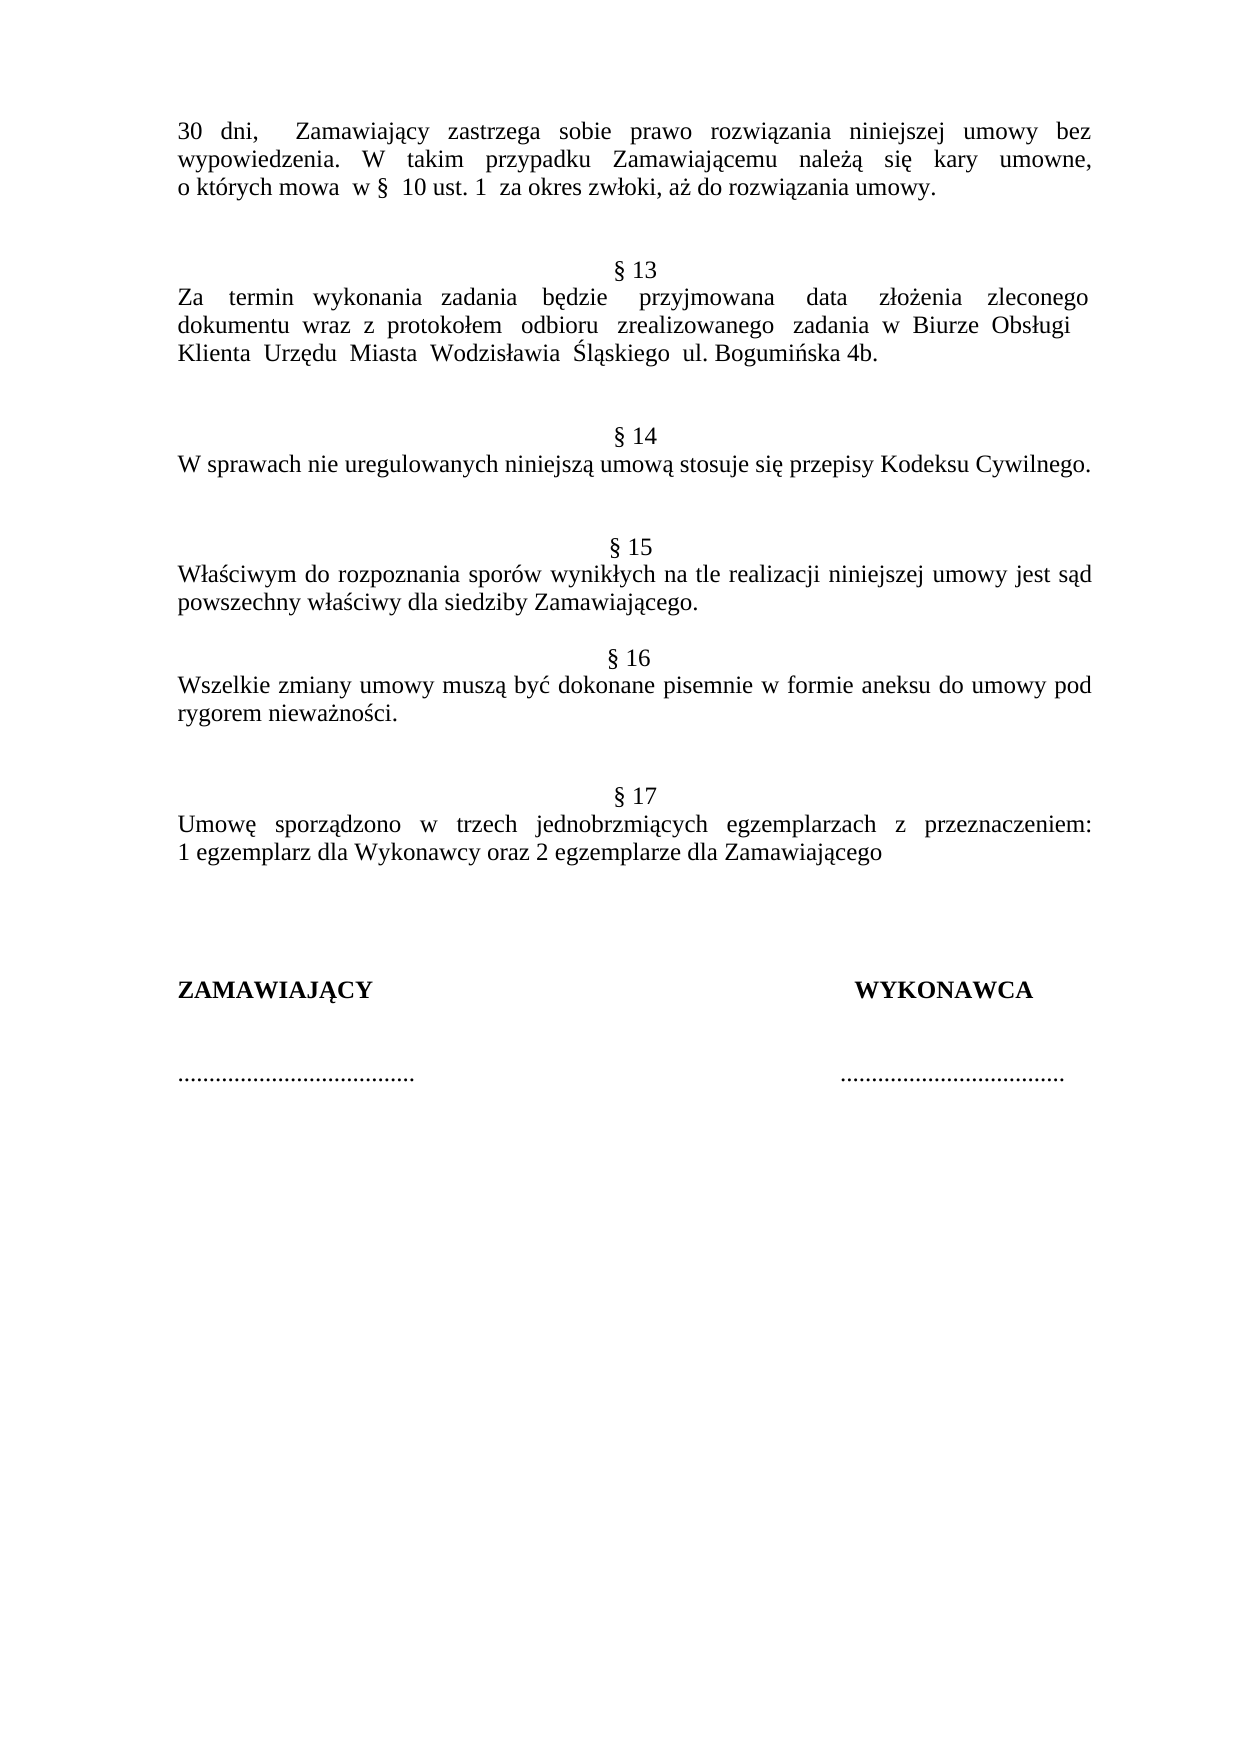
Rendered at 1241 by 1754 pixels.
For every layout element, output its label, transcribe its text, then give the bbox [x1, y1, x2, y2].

text § 14 [177, 422, 1093, 450]
text § 17 [177, 782, 1093, 810]
text Umowę sporządzono w trzech jednobrzmiących egzemplarzach z przeznaczeniem: 1 egzemplarz dla Wykonawcy oraz 2 egzemplarze dla Zamawiającego [177, 810, 1093, 865]
text Za termin wykonania zadania będzie przyjmowana data złożenia zleconego dokumentu wraz z protokołem odbioru zrealizowanego zadania w Biurze Obsługi Klienta Urzędu Miasta Wodzisławia Śląskiego ul. Bogumińska 4b. [177, 283, 1093, 367]
text W sprawach nie uregulowanych niniejszą umową stosuje się przepisy Kodeksu Cywilnego. [177, 450, 1093, 477]
text § 16 [177, 644, 1093, 671]
text 30 dni, Zamawiający zastrzega sobie prawo rozwiązania niniejszej umowy bez wypowiedzenia. W takim przypadku Zamawiającemu należą się kary umowne, o których mowa w § 10 ust. 1 za okres zwłoki, aż do rozwiązania umowy. [177, 117, 1093, 200]
text Wszelkie zmiany umowy muszą być dokonane pisemnie w formie aneksu do umowy pod rygorem nieważności. [177, 671, 1093, 727]
text Właściwym do rozpoznania sporów wynikłych na tle realizacji niniejszej umowy jest sąd powszechny właściwy dla siedziby Zamawiającego. [177, 561, 1093, 616]
text § 13 [177, 256, 1093, 283]
text ...................................... .................................... [177, 1059, 1093, 1087]
text ZAMAWIAJĄCY WYKONAWCA [177, 976, 1093, 1004]
text § 15 [177, 533, 1093, 561]
